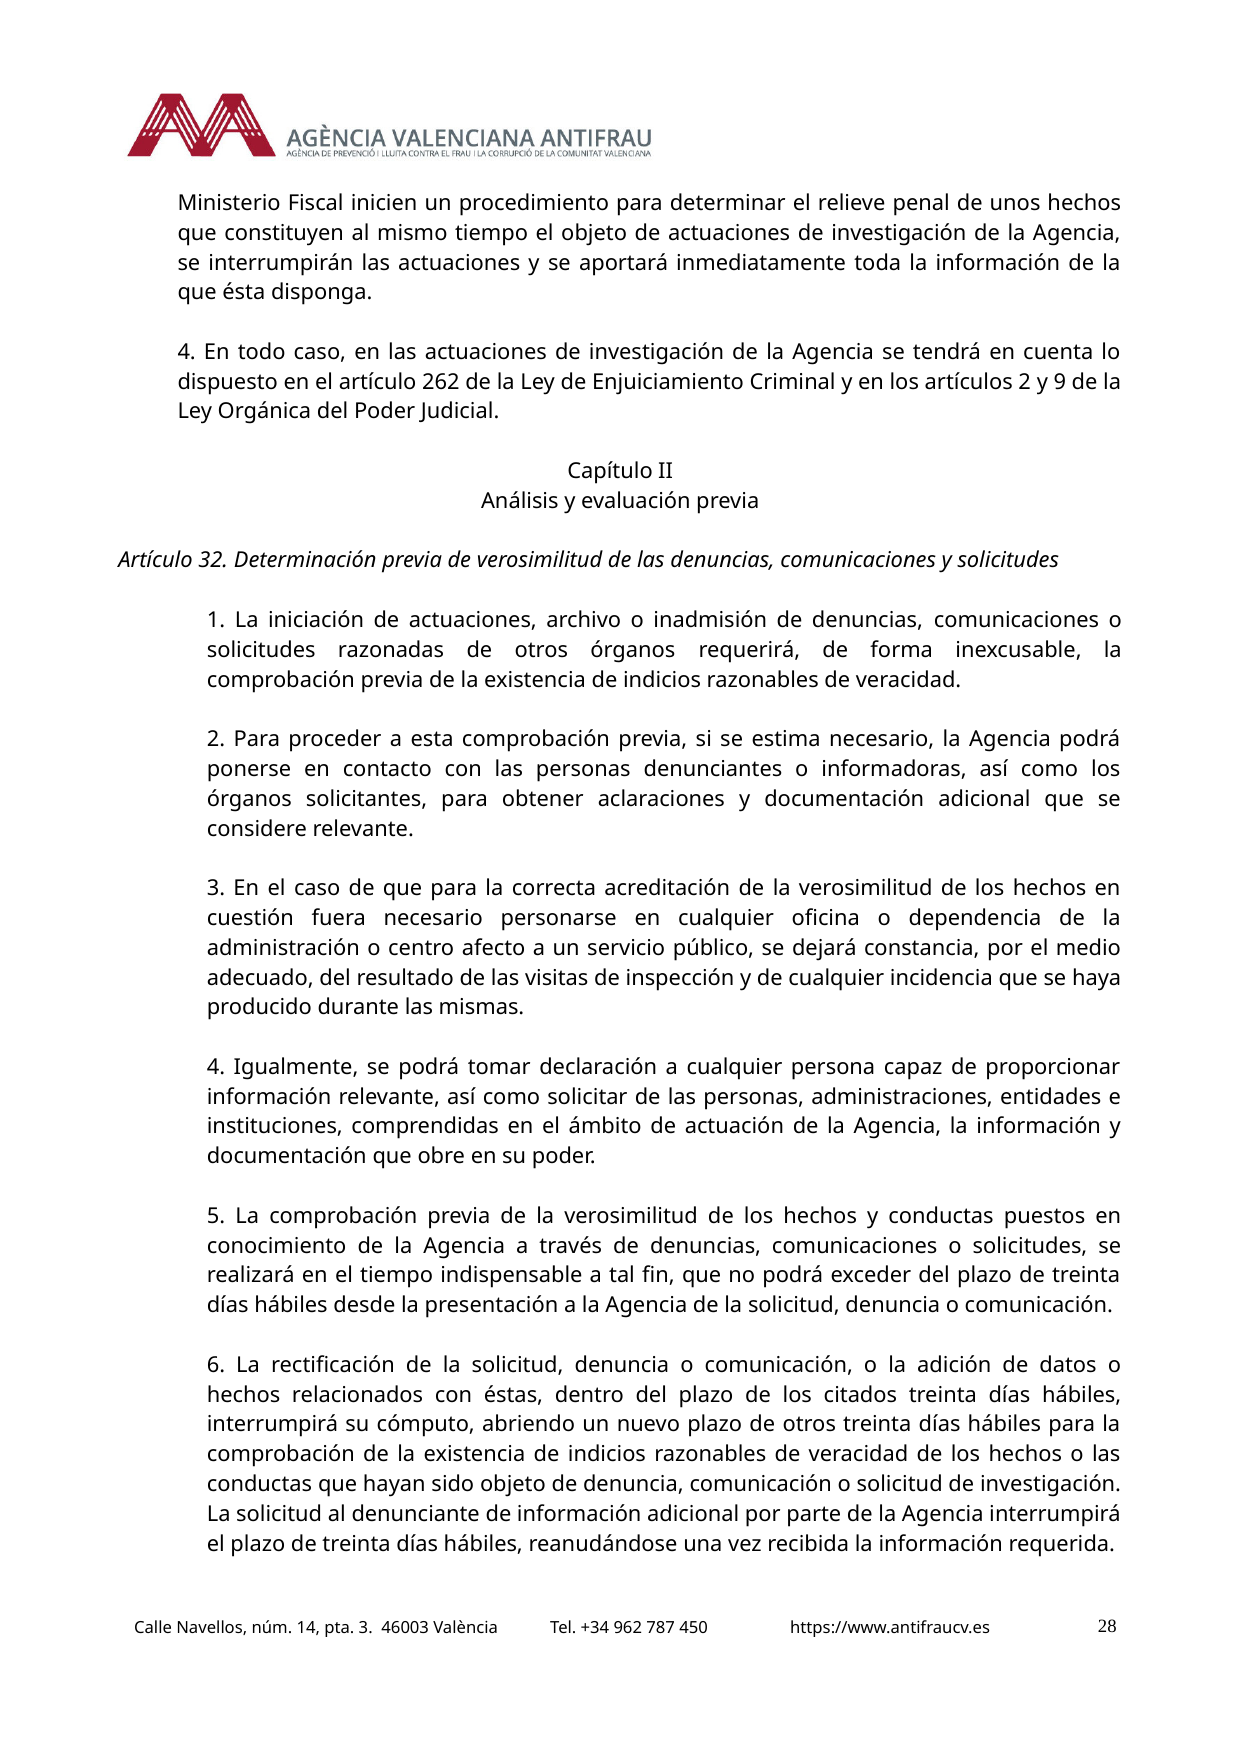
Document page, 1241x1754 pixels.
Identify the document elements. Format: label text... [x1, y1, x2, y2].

picture [122, 81, 655, 166]
list 1. La iniciación de actuaciones, archivo o inadmisión de denuncias, comunicaciones o solicitudes razonadas de otros órganos requerirá, de forma inexcusable, la comprobación previa de la existencia de indicios razonables de veracidad. [207, 604, 1122, 693]
list 3. En el caso de que para la correcta acreditación de la verosimilitud de los hechos en cuestión fuera necesario personarse en cualquier oficina o dependencia de la administración o centro afecto a un servicio público, se dejará constancia, por el medio adecuado, del resultado de las visitas de inspección y de cualquier incidencia que se haya producido durante las mismas. [207, 872, 1122, 1021]
list Ministerio Fiscal inicien un procedimiento para determinar el relieve penal de unos hechos que constituyen al mismo tiempo el objeto de actuaciones de investigación de la Agencia, se interrumpirán las actuaciones y se aportará inmediatamente toda la información de la que ésta disponga. [177, 187, 1122, 306]
text Capítulo II [118, 455, 1122, 485]
list 4. En todo caso, en las actuaciones de investigación de la Agencia se tendrá en cuenta lo dispuesto en el artículo 262 de la Ley de Enjuiciamiento Criminal y en los artículos 2 y 9 de la Ley Orgánica del Poder Judicial. [177, 336, 1122, 425]
list 6. La rectificación de la solicitud, denuncia o comunicación, o la adición de datos o hechos relacionados con éstas, dentro del plazo de los citados treinta días hábiles, interrumpirá su cómputo, abriendo un nuevo plazo de otros treinta días hábiles para la comprobación de la existencia de indicios razonables de veracidad de los hechos o las conductas que hayan sido objeto de denuncia, comunicación o solicitud de investigación. La solicitud al denunciante de información adicional por parte de la Agencia interrumpirá el plazo de treinta días hábiles, reanudándose una vez recibida la información requerida. [207, 1349, 1122, 1557]
list 4. Igualmente, se podrá tomar declaración a cualquier persona capaz de proporcionar información relevante, así como solicitar de las personas, administraciones, entidades e instituciones, comprendidas en el ámbito de actuación de la Agencia, la información y documentación que obre en su poder. [207, 1051, 1122, 1170]
list 5. La comprobación previa de la verosimilitud de los hechos y conductas puestos en conocimiento de la Agencia a través de denuncias, comunicaciones o solicitudes, se realizará en el tiempo indispensable a tal fin, que no podrá exceder del plazo de treinta días hábiles desde la presentación a la Agencia de la solicitud, denuncia o comunicación. [207, 1200, 1122, 1319]
text Artículo 32. Determinación previa de verosimilitud de las denuncias, comunicaciones y solicitudes [118, 544, 1122, 574]
text Análisis y evaluación previa [118, 485, 1122, 515]
list 2. Para proceder a esta comprobación previa, si se estima necesario, la Agencia podrá ponerse en contacto con las personas denunciantes o informadoras, así como los órganos solicitantes, para obtener aclaraciones y documentación adicional que se considere relevante. [207, 723, 1122, 842]
